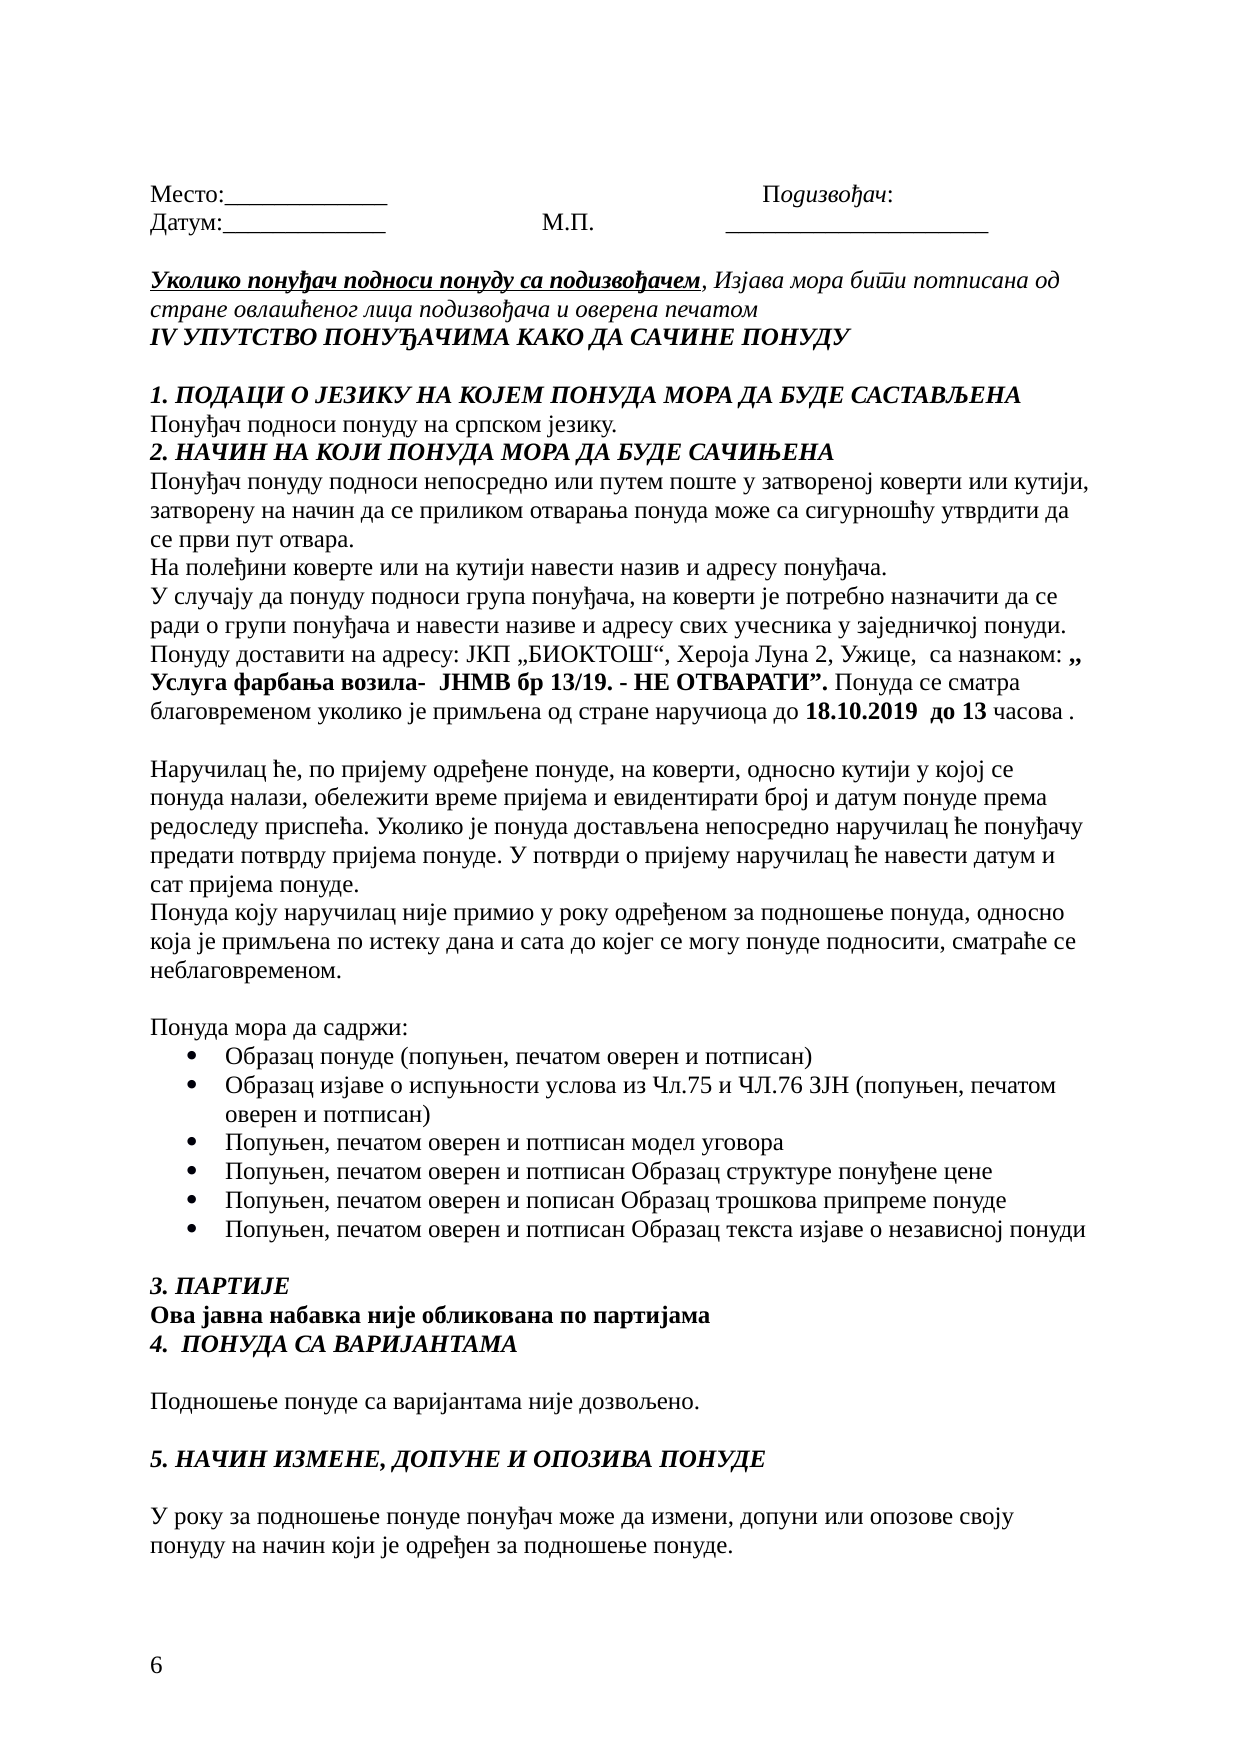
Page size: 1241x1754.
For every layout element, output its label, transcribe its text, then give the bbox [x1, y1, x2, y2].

list Попуњен, печатом оверен и пописан Образац трошкова припреме понуде [187, 1185, 1090, 1214]
text У случају да понуду подноси група понуђача, на коверти је потребно назначити да се ради о групи понуђача и навести називе и адресу свих учесника у заједничкој понуди. [150, 581, 1090, 639]
text 2. НАЧИН НА КОЈИ ПОНУДА МОРА ДА БУДЕ САЧИЊЕНА [150, 437, 1090, 466]
text Датум:_____________ М.П. _____________________ [150, 207, 1090, 236]
text Понуду доставити на адресу: ЈКП „БИОКТОШ“, Хероја Луна 2, Ужице, са назнаком: ,, Услуга фарбања возила- ЈНМВ бр 13/19. - НЕ ОТВАРАТИ”. Понуда се сматра благовременом уколико је примљена од стране наручиоца до 18.10.2019 до 13 часова . [150, 639, 1090, 725]
text IV УПУТСТВО ПОНУЂАЧИМА КАКО ДА САЧИНЕ ПОНУДУ [150, 322, 1090, 351]
text Подношење понуде са варијантама није дозвољено. [150, 1386, 1090, 1415]
text 3. ПАРТИЈЕ [150, 1271, 1090, 1300]
list Попуњен, печатом оверен и потписан модел уговора [187, 1127, 1090, 1156]
text Понуђач понуду подноси непосредно или путем поште у затвореној коверти или кутији, затворену на начин да се приликом отварања понуда може са сигурношћу утврдити да се први пут отвара. [150, 466, 1090, 552]
text 4. ПОНУДА СА ВАРИЈАНТАМА [150, 1329, 1090, 1357]
text Понуђач подноси понуду на српском језику. [150, 409, 1090, 437]
text У року за подношење понуде понуђач може да измени, допуни или опозове своју понуду на начин који је одређен за подношење понуде. [150, 1501, 1090, 1559]
text На полеђини коверте или на кутији навести назив и адресу понуђача. [150, 552, 1090, 581]
text 5. НАЧИН ИЗМЕНЕ, ДОПУНЕ И ОПОЗИВА ПОНУДЕ [150, 1444, 1090, 1472]
text Наручилац ће, по пријему одређене понуде, на коверти, односно кутији у којој се понуда налази, обележити време пријема и евидентирати број и датум понуде према редоследу приспећа. Уколико је понуда достављена непосредно наручилац ће понуђачу предати потврду пријема понуде. У потврди о пријему наручилац ће навести датум и сат пријема понуде. [150, 754, 1090, 897]
list Oбразац изјаве о испуњности услова из Чл.75 и ЧЛ.76 ЗЈН (попуњен, печатом оверен и потписан) [187, 1070, 1090, 1127]
text Понуда коју наручилац није примио у року одређеном за подношење понуда, односно која је примљена по истеку дана и сата до којег се могу понуде подносити, сматраће се неблаговременом. [150, 897, 1090, 984]
list Образац понуде (попуњен, печатом оверен и потписан) [187, 1041, 1090, 1070]
list Попуњен, печатом оверен и потписан Образац структуре понуђене цене [187, 1156, 1090, 1185]
text Понуда мора да садржи: [150, 1012, 1090, 1041]
list Попуњен, печатом оверен и потписан Образац текста изјаве о независној понуди [187, 1214, 1090, 1242]
text Уколико понуђач подноси понуду са подизвођачем, Изјава мора бити потписана од стране овлашћеног лица подизвођача и оверена печатом [150, 265, 1090, 322]
text Место:_____________ Подизвођач: [150, 179, 1090, 207]
text 1. ПОДАЦИ О ЈЕЗИКУ НА КОЈЕМ ПОНУДА МОРА ДА БУДЕ САСТАВЉЕНА [150, 380, 1090, 409]
text Ова јавна набавка није обликована по партијама [150, 1300, 1090, 1329]
